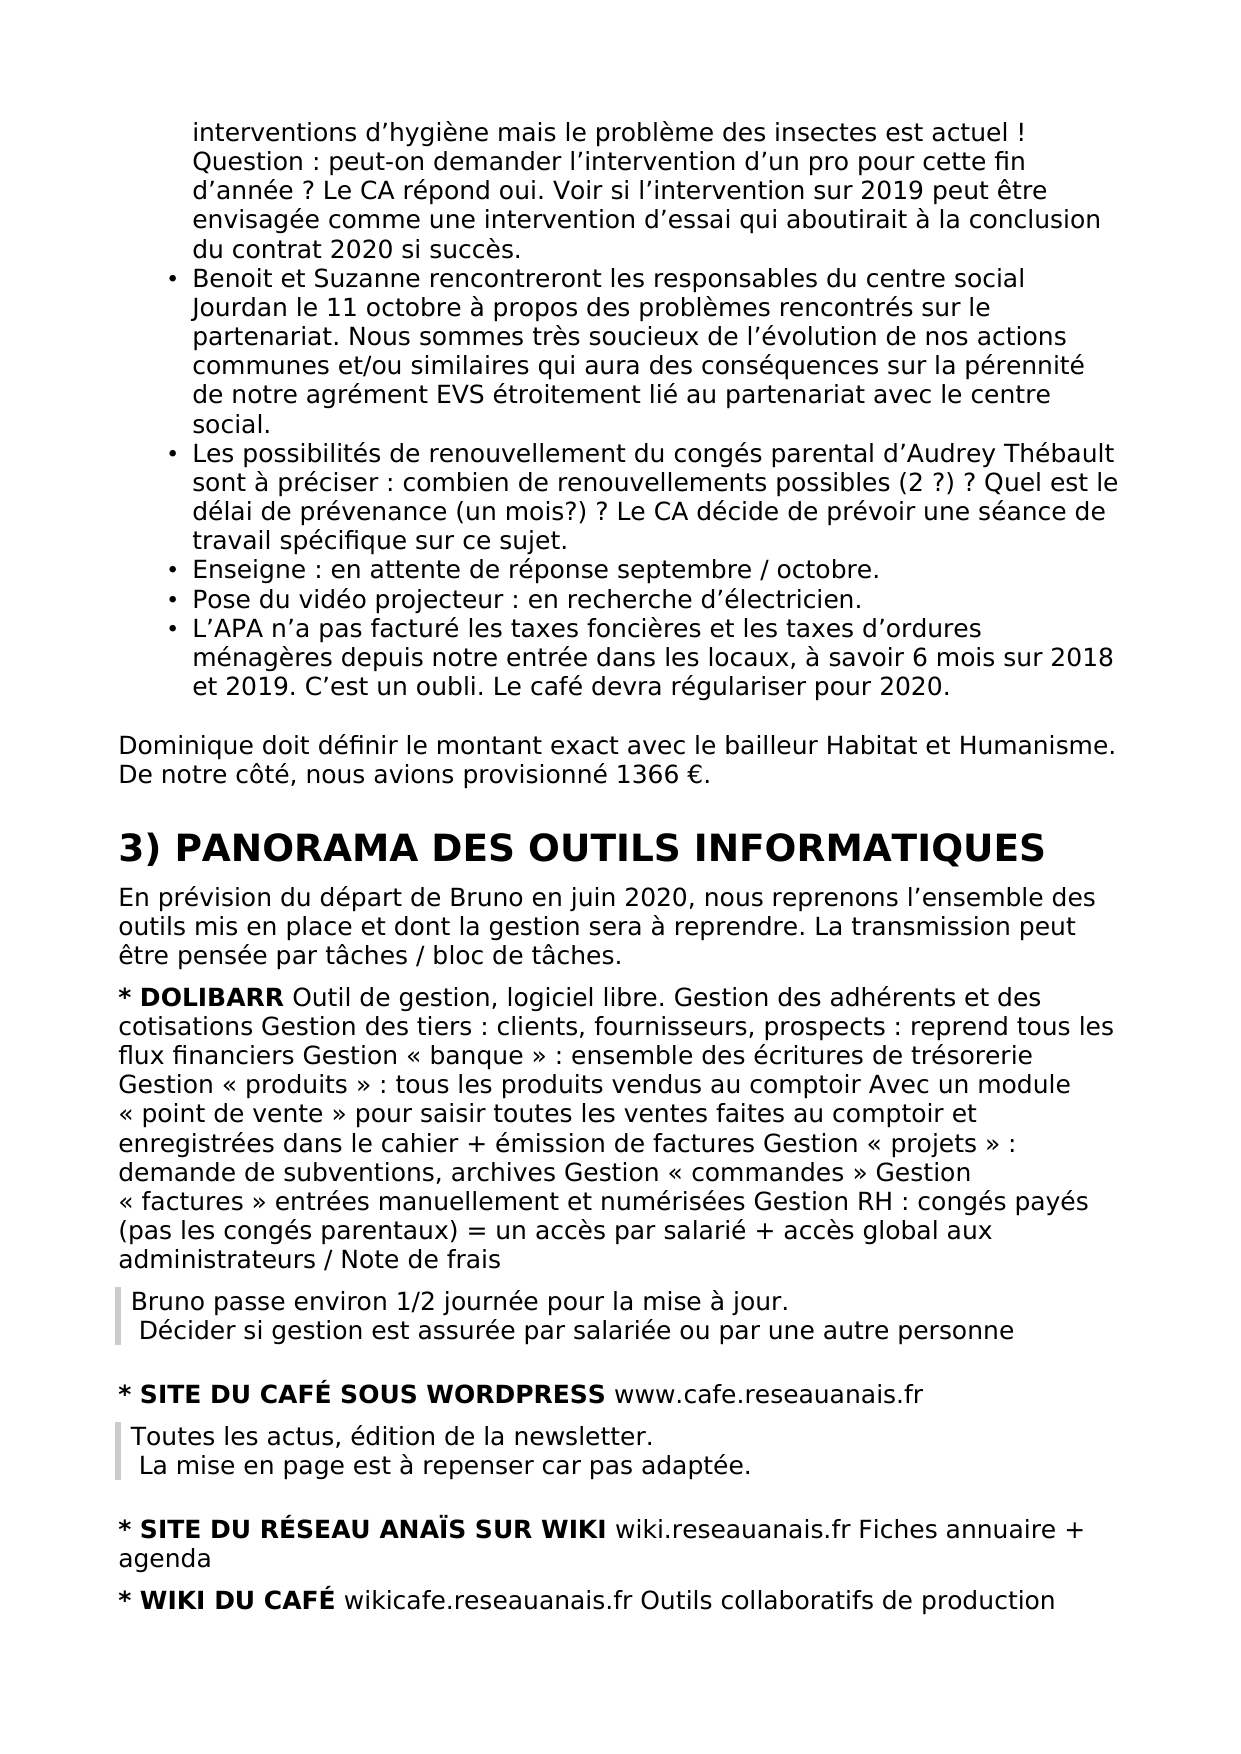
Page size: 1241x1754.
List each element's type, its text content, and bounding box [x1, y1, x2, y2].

text * DOLIBARR Outil de gestion, logiciel libre. Gestion des adhérents et des cotisations Gestion des tiers : clients, fournisseurs, prospects : reprend tous les flux financiers Gestion « banque » : ensemble des écritures de trésorerie Gestion « produits » : tous les produits vendus au comptoir Avec un module « point de vente » pour saisir toutes les ventes faites au comptoir et enregistrées dans le cahier + émission de factures Gestion « projets » : demande de subventions, archives Gestion « commandes » Gestion « factures » entrées manuellement et numérisées Gestion RH : congés payés (pas les congés parentaux) = un accès par salarié + accès global aux administrateurs / Note de frais [118, 983, 1122, 1274]
list Benoit et Suzanne rencontreront les responsables du centre social Jourdan le 11 octobre à propos des problèmes rencontrés sur le partenariat. Nous sommes très soucieux de l’évolution de nos actions communes et/ou similaires qui aura des conséquences sur la pérennité de notre agrément EVS étroitement lié au partenariat avec le centre social. [177, 264, 1122, 439]
list Pose du vidéo projecteur : en recherche d’électricien. [177, 585, 1122, 614]
text En prévision du départ de Bruno en juin 2020, nous reprenons l’ensemble des outils mis en place et dont la gestion sera à reprendre. La transmission peut être pensée par tâches / bloc de tâches. [118, 883, 1122, 970]
list Enseigne : en attente de réponse septembre / octobre. [177, 556, 1122, 585]
table_header Toutes les actus, édition de la newsletter. La mise en page est à repenser car pas adaptée. [121, 1422, 1122, 1480]
text Dominique doit définir le montant exact avec le bailleur Habitat et Humanisme. De notre côté, nous avions provisionné 1366 €. [118, 731, 1122, 789]
text * SITE DU CAFÉ SOUS WORDPRESS www.cafe.reseauanais.fr [118, 1380, 1122, 1409]
list L’APA n’a pas facturé les taxes foncières et les taxes d’ordures ménagères depuis notre entrée dans les locaux, à savoir 6 mois sur 2018 et 2019. C’est un oubli. Le café devra régulariser pour 2020. [177, 614, 1122, 701]
table_header Bruno passe environ 1/2 journée pour la mise à jour. Décider si gestion est assurée par salariée ou par une autre personne [121, 1287, 1122, 1345]
list interventions d’hygiène mais le problème des insectes est actuel ! Question : peut-on demander l’intervention d’un pro pour cette fin d’année ? Le CA répond oui. Voir si l’intervention sur 2019 peut être envisagée comme une intervention d’essai qui aboutirait à la conclusion du contrat 2020 si succès. [177, 118, 1122, 264]
text * WIKI DU CAFÉ wikicafe.reseauanais.fr Outils collaboratifs de production [118, 1586, 1122, 1615]
list Les possibilités de renouvellement du congés parental d’Audrey Thébault sont à préciser : combien de renouvellements possibles (2 ?) ? Quel est le délai de prévenance (un mois?) ? Le CA décide de prévoir une séance de travail spécifique sur ce sujet. [177, 439, 1122, 556]
subtitle 3) PANORAMA DES OUTILS INFORMATIQUES [118, 827, 1122, 870]
text * SITE DU RÉSEAU ANAÏS SUR WIKI wiki.reseauanais.fr Fiches annuaire + agenda [118, 1515, 1122, 1574]
